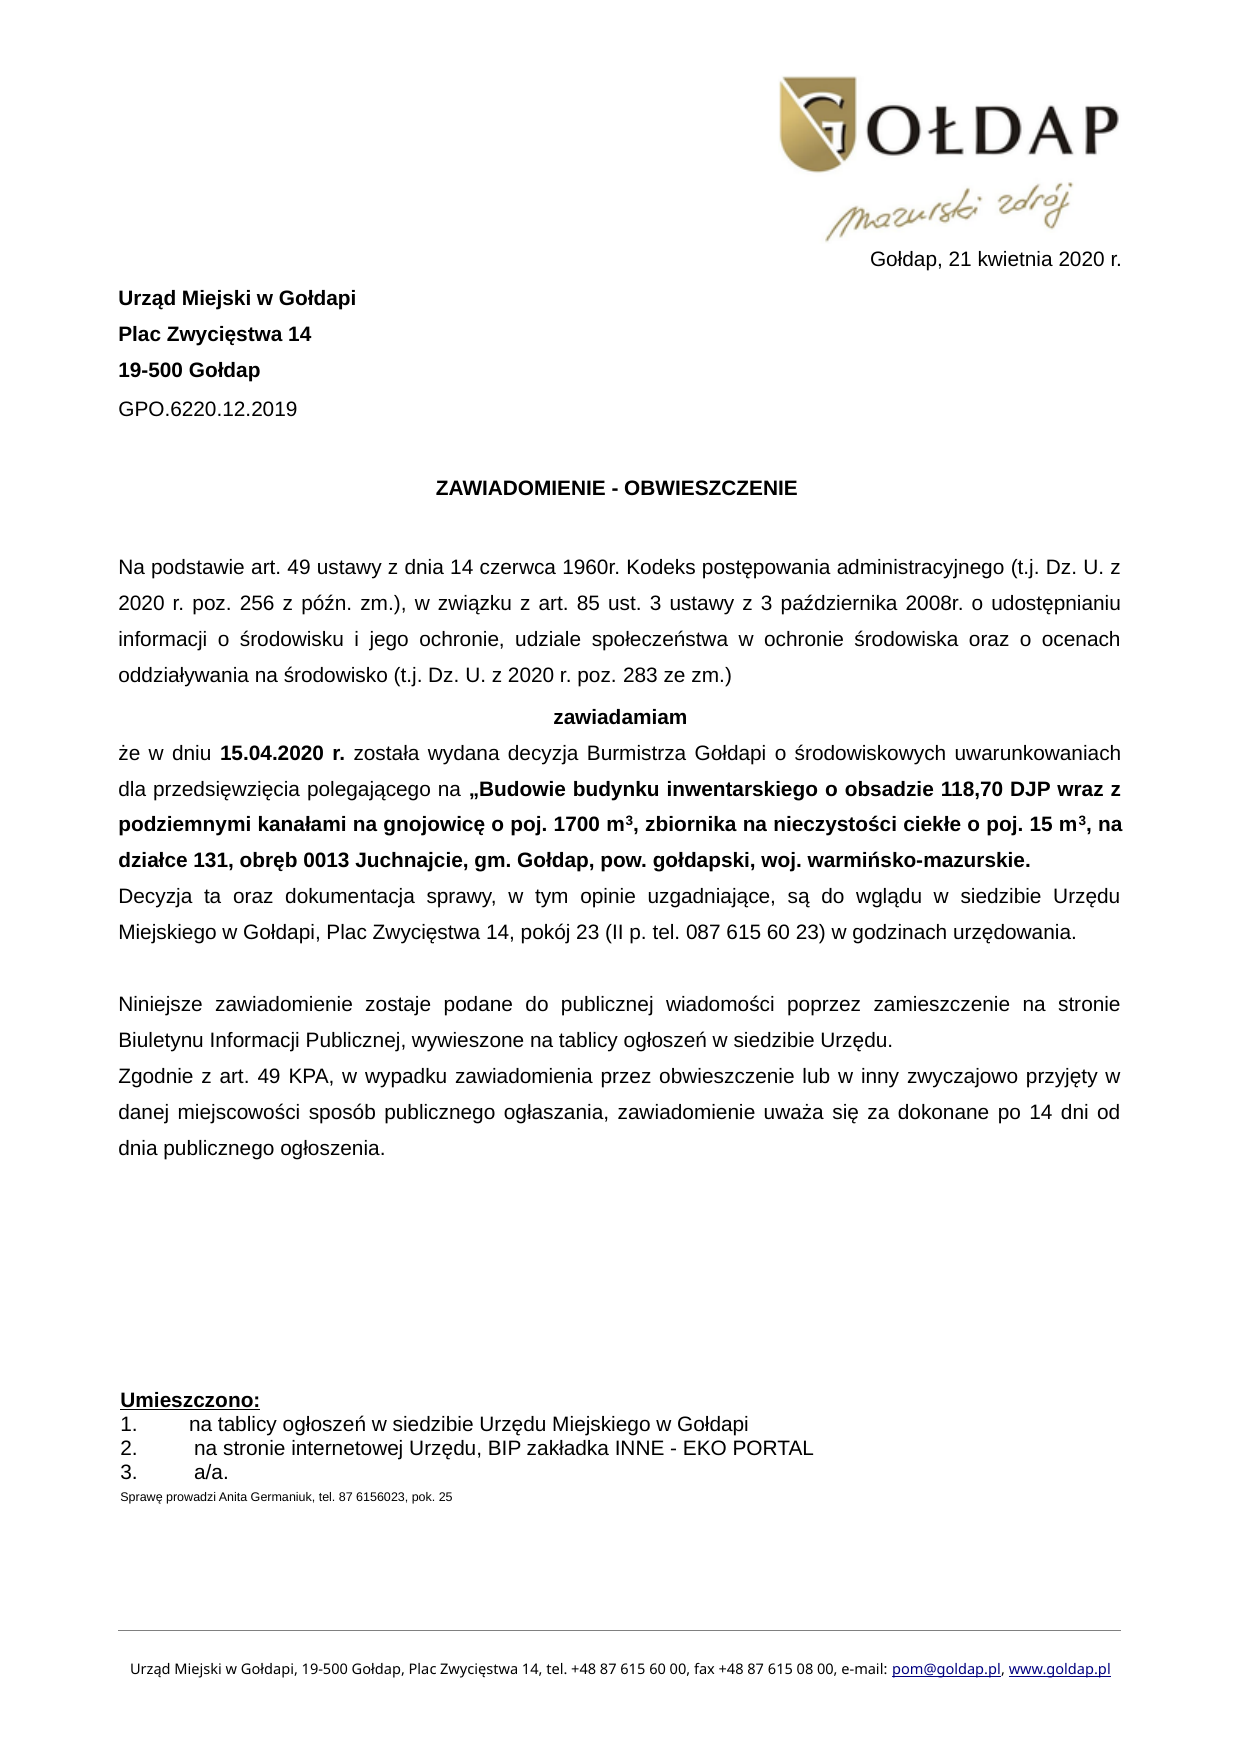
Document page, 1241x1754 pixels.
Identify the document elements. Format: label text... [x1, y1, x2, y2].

text Zgodnie z art. 49 KPA, w wypadku zawiadomienia przez obwieszczenie lub w inny zwyczajowo przyjęty w danej miejscowości sposób publicznego ogłaszania, zawiadomienie uważa się za dokonane po 14 dni od dnia publicznego ogłoszenia. [118, 1064, 1122, 1160]
text 2. na stronie internetowej Urzędu, BIP zakładka INNE - EKO PORTAL [120, 1436, 1122, 1459]
text że w dniu 15.04.2020 r. została wydana decyzja Burmistrza Gołdapi o środowiskowych uwarunkowaniach dla przedsięwzięcia polegającego na „Budowie budynku inwentarskiego o obsadzie 118,70 DJP wraz z podziemnymi kanałami na gnojowicę o poj. 1700 m3, zbiornika na nieczystości ciekłe o poj. 15 m3, na działce 131, obręb 0013 Juchnajcie, gm. Gołdap, pow. gołdapski, woj. warmińsko-mazurskie. [118, 740, 1122, 872]
text ZAWIADOMIENIE - OBWIESZCZENIE [118, 476, 1122, 500]
text Umieszczono: [120, 1388, 1122, 1412]
text 3. a/a. [120, 1459, 1122, 1483]
text 19-500 Gołdap [118, 358, 1122, 382]
list na tablicy ogłoszeń w siedzibie Urzędu Miejskiego w Gołdapi [120, 1412, 1122, 1436]
text Gołdap, 21 kwietnia 2020 r. [118, 124, 1122, 271]
text Plac Zwycięstwa 14 [118, 322, 1122, 346]
text GPO.6220.12.2019 [118, 397, 1122, 421]
text Niniejsze zawiadomienie zostaje podane do publicznej wiadomości poprzez zamieszczenie na stronie Biuletynu Informacji Publicznej, wywieszone na tablicy ogłoszeń w siedzibie Urzędu. [118, 992, 1122, 1052]
text zawiadamiam [118, 704, 1122, 728]
text Na podstawie art. 49 ustawy z dnia 14 czerwca 1960r. Kodeks postępowania administracyjnego (t.j. Dz. U. z 2020 r. poz. 256 z późn. zm.), w związku z art. 85 ust. 3 ustawy z 3 października 2008r. o udostępnianiu informacji o środowisku i jego ochronie, udziale społeczeństwa w ochronie środowiska oraz o ocenach oddziaływania na środowisko (t.j. Dz. U. z 2020 r. poz. 283 ze zm.) [118, 555, 1122, 687]
text Decyzja ta oraz dokumentacja sprawy, w tym opinie uzgadniające, są do wglądu w siedzibie Urzędu Miejskiego w Gołdapi, Plac Zwycięstwa 14, pokój 23 (II p. tel. 087 615 60 23) w godzinach urzędowania. [118, 884, 1122, 944]
text Urząd Miejski w Gołdapi [118, 286, 1122, 310]
text Sprawę prowadzi Anita Germaniuk, tel. 87 6156023, pok. 25 [120, 1489, 1122, 1504]
